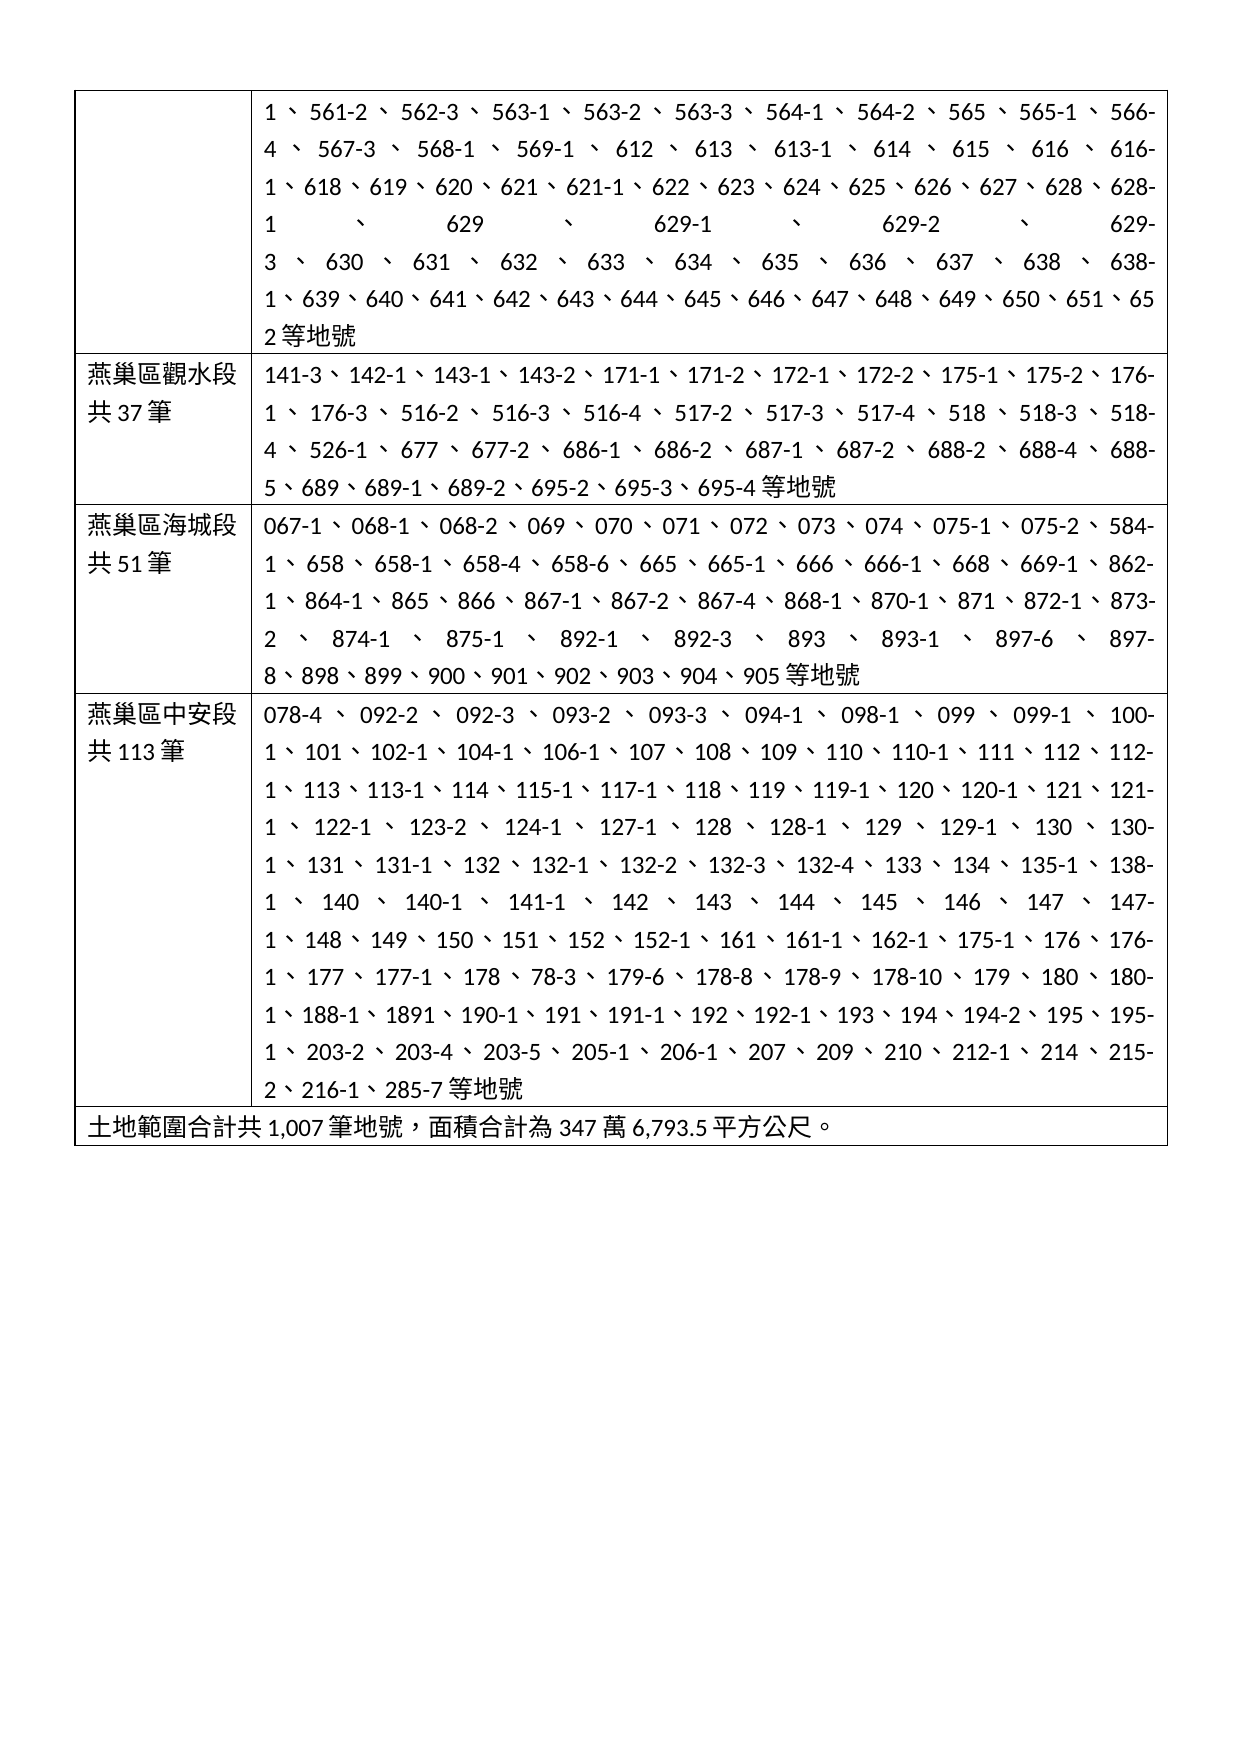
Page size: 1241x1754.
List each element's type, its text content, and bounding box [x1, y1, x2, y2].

table_cell 土地範圍合計共1,007筆地號，面積合計為347萬6,793.5平方公尺。 [76, 1107, 1167, 1145]
table_cell 燕巢區觀水段共37筆 [76, 354, 251, 504]
table_cell 燕巢區中安段共113筆 [76, 694, 251, 1106]
table_cell 078-4、092-2、092-3、093-2、093-3、094-1、098-1、099、099-1、100-1、101、102-1、104-1、106-1、107、108、109、110、110-1、111、112、112-1、113、113-1、114、115-1、117-1、118、119、119-1、120、120-1、121、121-1、122-1、123-2、124-1、127-1、128、128-1、129、129-1、130、130-1、131、131-1、132、132-1、132-2、132-3、132-4、133、134、135-1、138-1、140、140-1、141-1、142、143、144、145、146、147、147-1、148、149、150、151、152、152-1、161、161-1、162-1、175-1、176、176-1、177、177-1、178、78-3、179-6、178-8、178-9、178-10、179、180、180-1、188-1、1891、190-1、191、191-1、192、192-1、193、194、194-2、195、195-1、203-2、203-4、203-5、205-1、206-1、207、209、210、212-1、214、215-2、216-1、285-7等地號 [252, 694, 1167, 1106]
table_cell 燕巢區海城段共51筆 [76, 505, 251, 693]
table_cell 1、561-2、562-3、563-1、563-2、563-3、564-1、564-2、565、565-1、566-4、567-3、568-1、569-1、612、613、613-1、614、615、616、616-1、618、619、620、621、621-1、622、623、624、625、626、627、628、628-1、629、629-1、629-2、629-3、630、631、632、633、634、635、636、637、638、638-1、639、640、641、642、643、644、645、646、647、648、649、650、651、652等地號 [252, 91, 1167, 353]
table_cell 067-1、068-1、068-2、069、070、071、072、073、074、075-1、075-2、584-1、658、658-1、658-4、658-6、665、665-1、666、666-1、668、669-1、862-1、864-1、865、866、867-1、867-2、867-4、868-1、870-1、871、872-1、873-2、874-1、875-1、892-1、892-3、893、893-1、897-6、897-8、898、899、900、901、902、903、904、905等地號 [252, 505, 1167, 693]
table_cell 141-3、142-1、143-1、143-2、171-1、171-2、172-1、172-2、175-1、175-2、176-1、176-3、516-2、516-3、516-4、517-2、517-3、517-4、518、518-3、518-4、526-1、677、677-2、686-1、686-2、687-1、687-2、688-2、688-4、688-5、689、689-1、689-2、695-2、695-3、695-4等地號 [252, 354, 1167, 504]
table_cell [76, 91, 251, 353]
